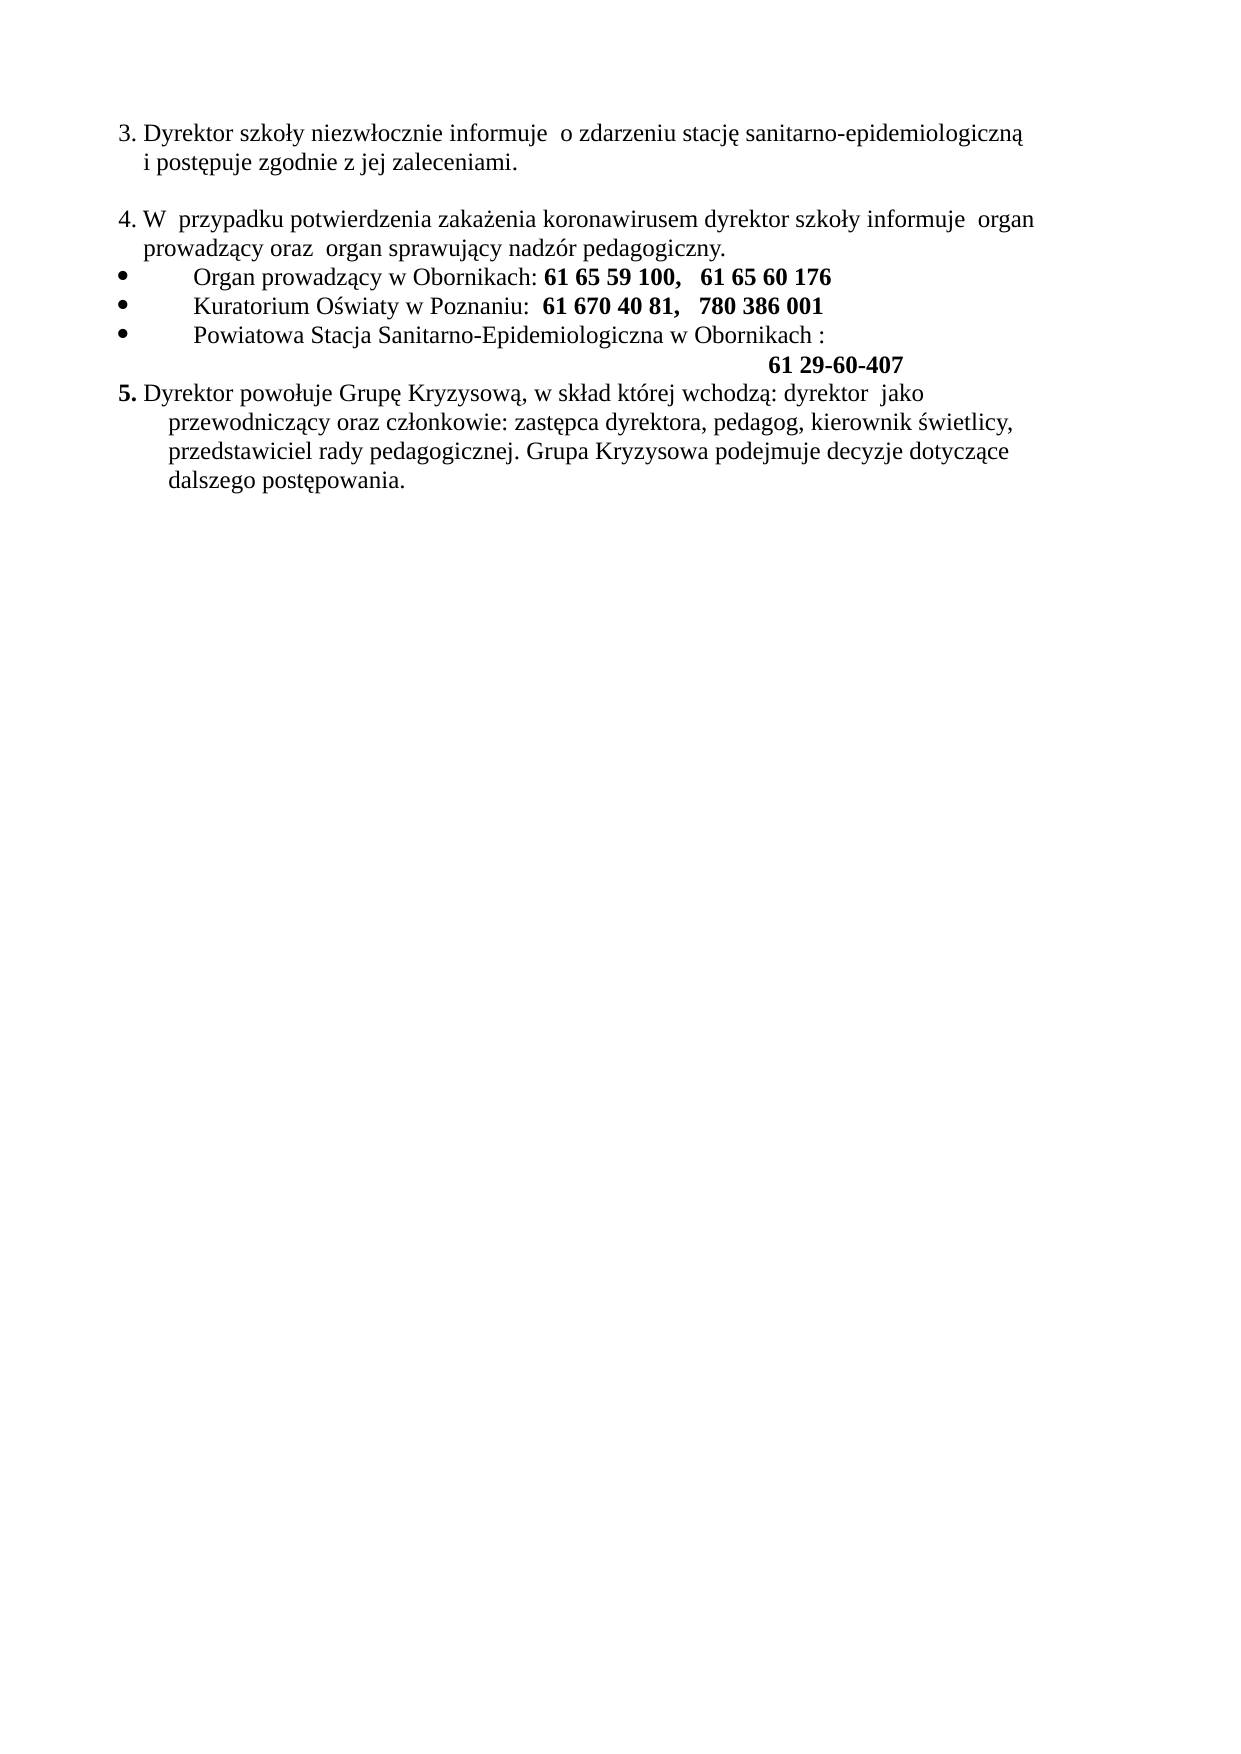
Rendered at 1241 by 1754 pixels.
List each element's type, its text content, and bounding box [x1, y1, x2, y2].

text 61 29-60-407 5. Dyrektor powołuje Grupę Kryzysową, w skład której wchodzą: dyrektor jako przewodniczący oraz członkowie: zastępca dyrektora, pedagog, kierownik świetlicy, przedstawiciel rady pedagogicznej. Grupa Kryzysowa podejmuje decyzje dotyczące dalszego postępowania. [118, 350, 1122, 493]
list Kuratorium Oświaty w Poznaniu: 61 670 40 81, 780 386 001 [118, 291, 1122, 320]
list 4. W przypadku potwierdzenia zakażenia koronawirusem dyrektor szkoły informuje organ prowadzący oraz organ sprawujący nadzór pedagogiczny. [118, 204, 1122, 262]
list Organ prowadzący w Obornikach: 61 65 59 100, 61 65 60 176 [118, 262, 1122, 291]
list 3. Dyrektor szkoły niezwłocznie informuje o zdarzeniu stację sanitarno-epidemiologiczną i postępuje zgodnie z jej zaleceniami. [118, 118, 1122, 176]
list Powiatowa Stacja Sanitarno-Epidemiologiczna w Obornikach : [118, 320, 1122, 350]
